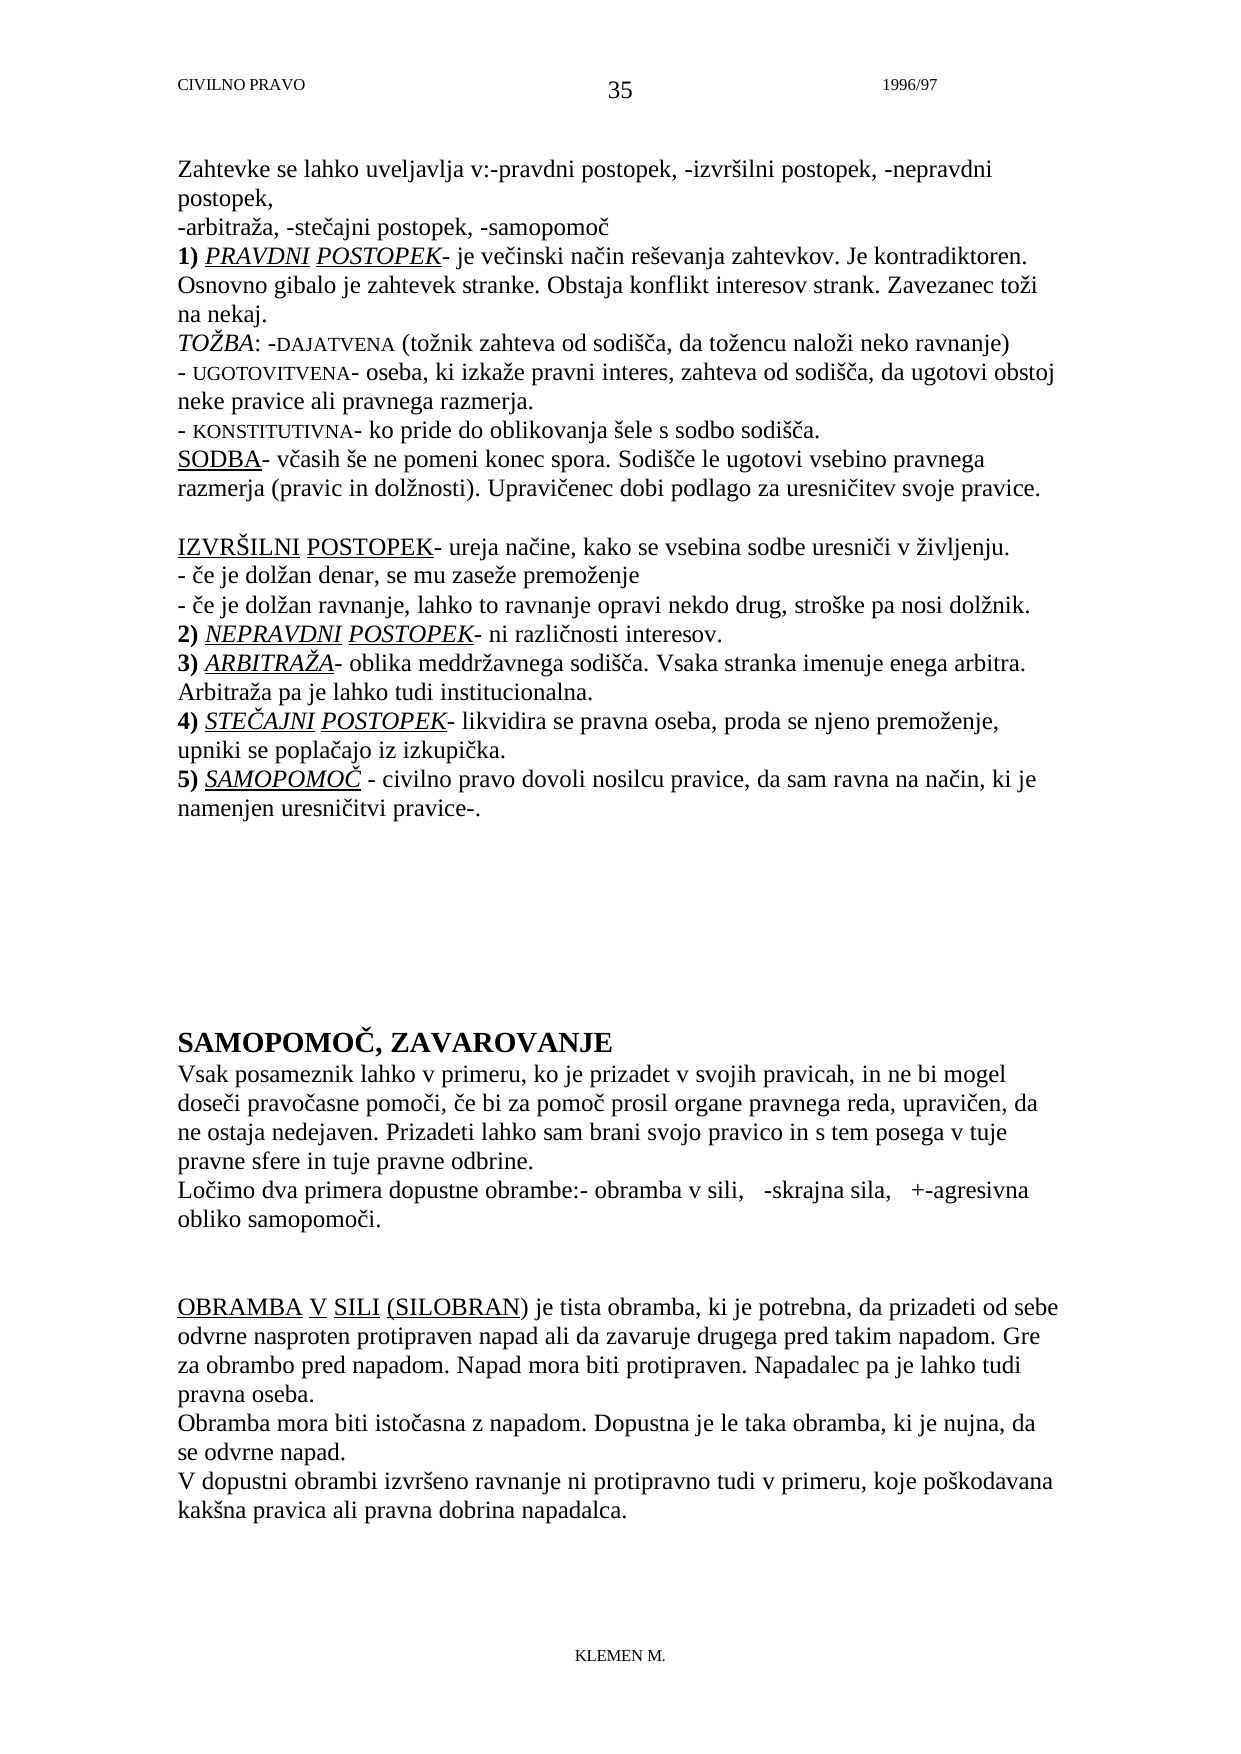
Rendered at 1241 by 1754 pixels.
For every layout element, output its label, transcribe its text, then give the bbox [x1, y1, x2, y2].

text Vsak posameznik lahko v primeru, ko je prizadet v svojih pravicah, in ne bi mogel doseči pravočasne pomoči, če bi za pomoč prosil organe pravnega reda, upravičen, da ne ostaja nedejaven. Prizadeti lahko sam brani svojo pravico in s tem posega v tuje pravne sfere in tuje pravne odbrine. [177, 1059, 1063, 1175]
text 1) PRAVDNI POSTOPEK- je večinski način reševanja zahtevkov. Je kontradiktoren. Osnovno gibalo je zahtevek stranke. Obstaja konflikt interesov strank. Zavezanec toži na nekaj. [177, 241, 1063, 328]
text OBRAMBA V SILI (SILOBRAN) je tista obramba, ki je potrebna, da prizadeti od sebe odvrne nasproten protipraven napad ali da zavaruje drugega pred takim napadom. Gre za obrambo pred napadom. Napad mora biti protipraven. Napadalec pa je lahko tudi pravna oseba. [177, 1291, 1063, 1408]
text -arbitraža, -stečajni postopek, -samopomoč [177, 212, 1063, 241]
text Ločimo dva primera dopustne obrambe:- obramba v sili, -skrajna sila, +-agresivna obliko samopomoči. [177, 1175, 1063, 1233]
text Obramba mora biti istočasna z napadom. Dopustna je le taka obramba, ki je nujna, da se odvrne napad. [177, 1408, 1063, 1466]
text V dopustni obrambi izvršeno ravnanje ni protipravno tudi v primeru, koje poškodavana kakšna pravica ali pravna dobrina napadalca. [177, 1466, 1063, 1524]
text 2) NEPRAVDNI POSTOPEK- ni različnosti interesov. [177, 618, 1063, 648]
text SODBA- včasih še ne pomeni konec spora. Sodišče le ugotovi vsebino pravnega razmerja (pravic in dolžnosti). Upravičenec dobi podlago za uresničitev svoje pravice. [177, 444, 1063, 502]
text - če je dolžan ravnanje, lahko to ravnanje opravi nekdo drug, stroške pa nosi dolžnik. [177, 589, 1063, 618]
text 3) ARBITRAŽA- oblika meddržavnega sodišča. Vsaka stranka imenuje enega arbitra. Arbitraža pa je lahko tudi institucionalna. [177, 648, 1063, 706]
text - če je dolžan denar, se mu zaseže premoženje [177, 560, 1063, 589]
text - konstitutivna- ko pride do oblikovanja šele s sodbo sodišča. [177, 415, 1063, 444]
text IZVRŠILNI POSTOPEK- ureja načine, kako se vsebina sodbe uresniči v življenju. [177, 531, 1063, 560]
text - ugotovitvena- oseba, ki izkaže pravni interes, zahteva od sodišča, da ugotovi obstoj neke pravice ali pravnega razmerja. [177, 357, 1063, 415]
text SAMOPOMOČ, ZAVAROVANJE [177, 1025, 1063, 1059]
text 4) STEČAJNI POSTOPEK- likvidira se pravna oseba, proda se njeno premoženje, upniki se poplačajo iz izkupička. [177, 706, 1063, 764]
text 5) samopomoč - civilno pravo dovoli nosilcu pravice, da sam ravna na način, ki je namenjen uresničitvi pravice-. [177, 764, 1063, 822]
text tožba: -dajatvena (tožnik zahteva od sodišča, da tožencu naloži neko ravnanje) [177, 328, 1063, 357]
text Zahtevke se lahko uveljavlja v:-pravdni postopek, -izvršilni postopek, -nepravdni postopek, [177, 153, 1063, 212]
